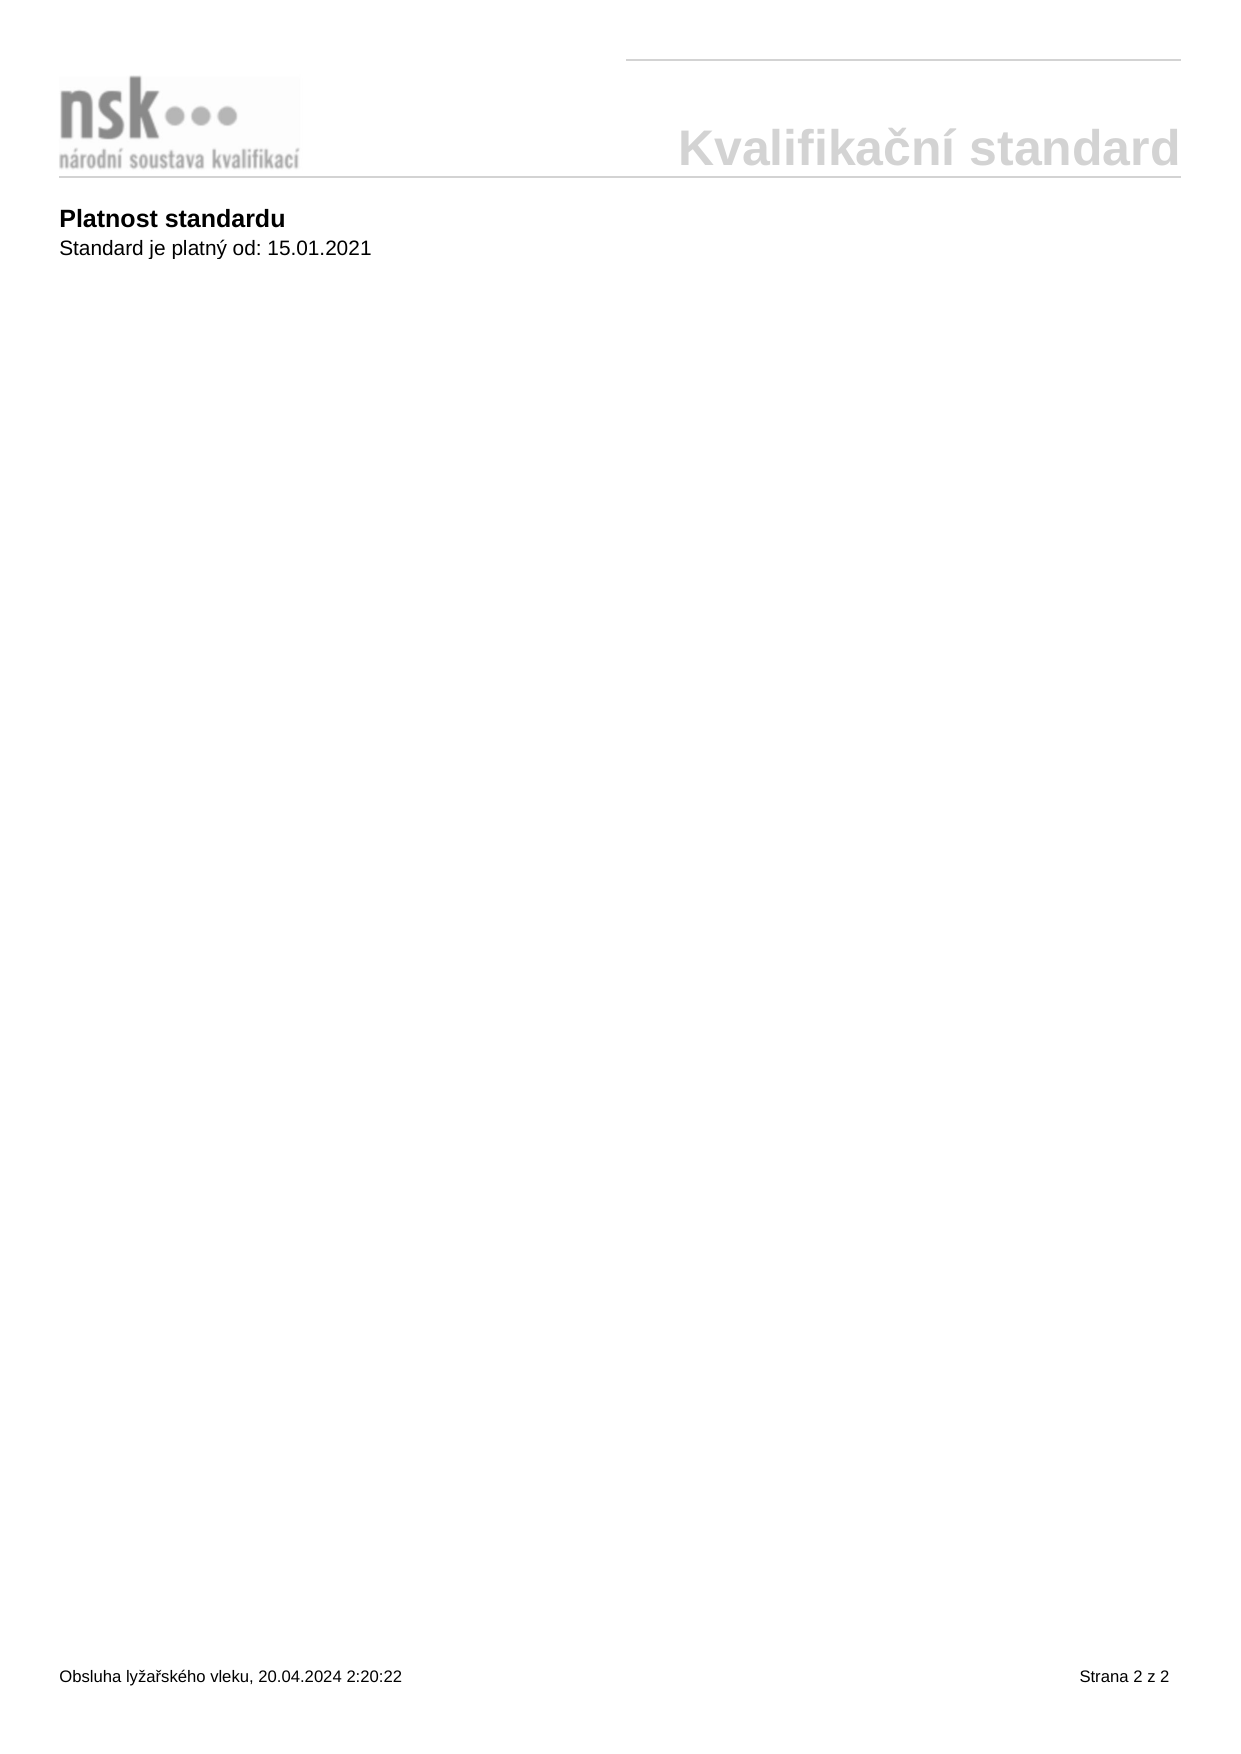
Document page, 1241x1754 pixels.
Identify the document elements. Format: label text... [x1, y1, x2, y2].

table_cell [626, 1159, 862, 1409]
table_cell [1093, 859, 1169, 1159]
table_cell [1169, 1409, 1181, 1658]
table_cell [862, 259, 1093, 559]
table_cell [620, 259, 626, 559]
table_cell [862, 559, 1093, 859]
table_cell [59, 859, 483, 1159]
table_cell [862, 859, 1093, 1159]
table_cell [59, 194, 483, 200]
table_cell [626, 859, 862, 1159]
table_cell [484, 259, 620, 559]
table_cell [1169, 259, 1181, 559]
table_cell [484, 194, 620, 200]
table_cell [1169, 559, 1181, 859]
table_cell [620, 859, 626, 1159]
table_cell [862, 194, 1093, 200]
table_cell [59, 259, 483, 559]
table_cell [59, 171, 483, 176]
table_cell [1093, 1159, 1169, 1409]
table_cell Standard je platný od: 15.01.2021 [59, 236, 1181, 259]
table_cell Platnost standardu [59, 200, 1181, 236]
table_cell [620, 559, 626, 859]
table_cell [484, 859, 620, 1159]
table_cell [1169, 859, 1181, 1159]
picture [58, 59, 621, 171]
table_cell [626, 1409, 862, 1658]
table_cell [1093, 1409, 1169, 1658]
table_cell [620, 1409, 626, 1658]
table_cell [1169, 194, 1181, 200]
table_cell [484, 1409, 620, 1658]
table_cell [1169, 1159, 1181, 1409]
table_cell Obsluha lyžařského vleku, 20.04.2024 2:20:22 [59, 1658, 862, 1694]
table_cell Kvalifikační standard [626, 61, 1181, 176]
table_cell [620, 1159, 626, 1409]
table_cell [862, 1409, 1093, 1658]
table_cell [484, 1159, 620, 1409]
table_cell [1169, 1658, 1181, 1694]
table_cell [1093, 194, 1169, 200]
table_cell [59, 178, 1181, 194]
table_cell [484, 559, 620, 859]
table_cell [1093, 259, 1169, 559]
table_cell [862, 1159, 1093, 1409]
table_cell Strana 2 z 2 [862, 1658, 1169, 1694]
table_cell [626, 559, 862, 859]
table_cell [621, 59, 626, 170]
table_cell [59, 559, 483, 859]
table_cell [626, 194, 862, 200]
table_cell [626, 259, 862, 559]
table_cell [59, 1409, 483, 1658]
table_cell [59, 1159, 483, 1409]
table_cell [484, 171, 620, 176]
table_cell [1093, 559, 1169, 859]
